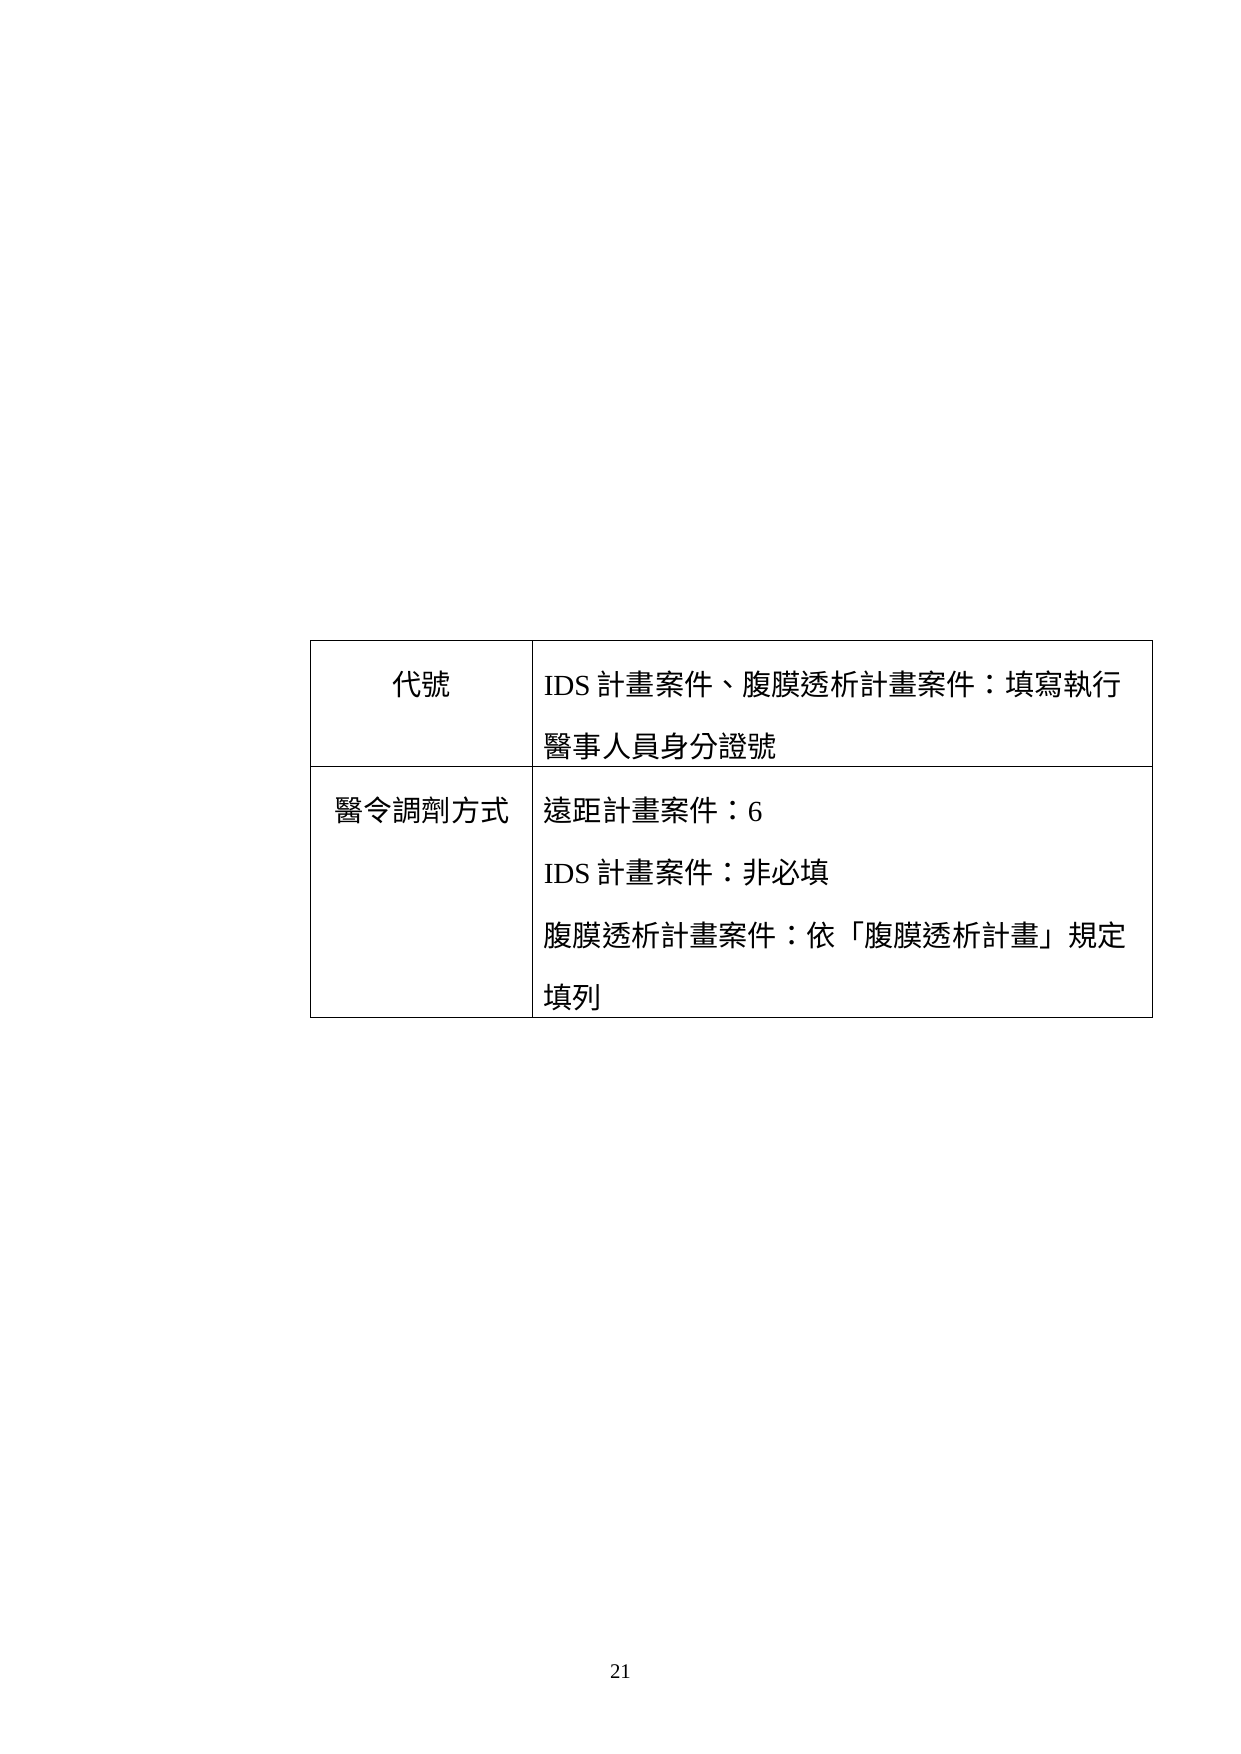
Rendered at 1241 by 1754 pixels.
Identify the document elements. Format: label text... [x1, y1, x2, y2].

table_cell 醫令調劑方式 [311, 767, 532, 1017]
table_cell IDS計畫案件、腹膜透析計畫案件：填寫執行醫事人員身分證號 [533, 641, 1152, 766]
table_cell 遠距計畫案件：6 IDS計畫案件：非必填 腹膜透析計畫案件：依「腹膜透析計畫」規定填列 [533, 767, 1152, 1017]
table_cell 代號 [311, 641, 532, 766]
